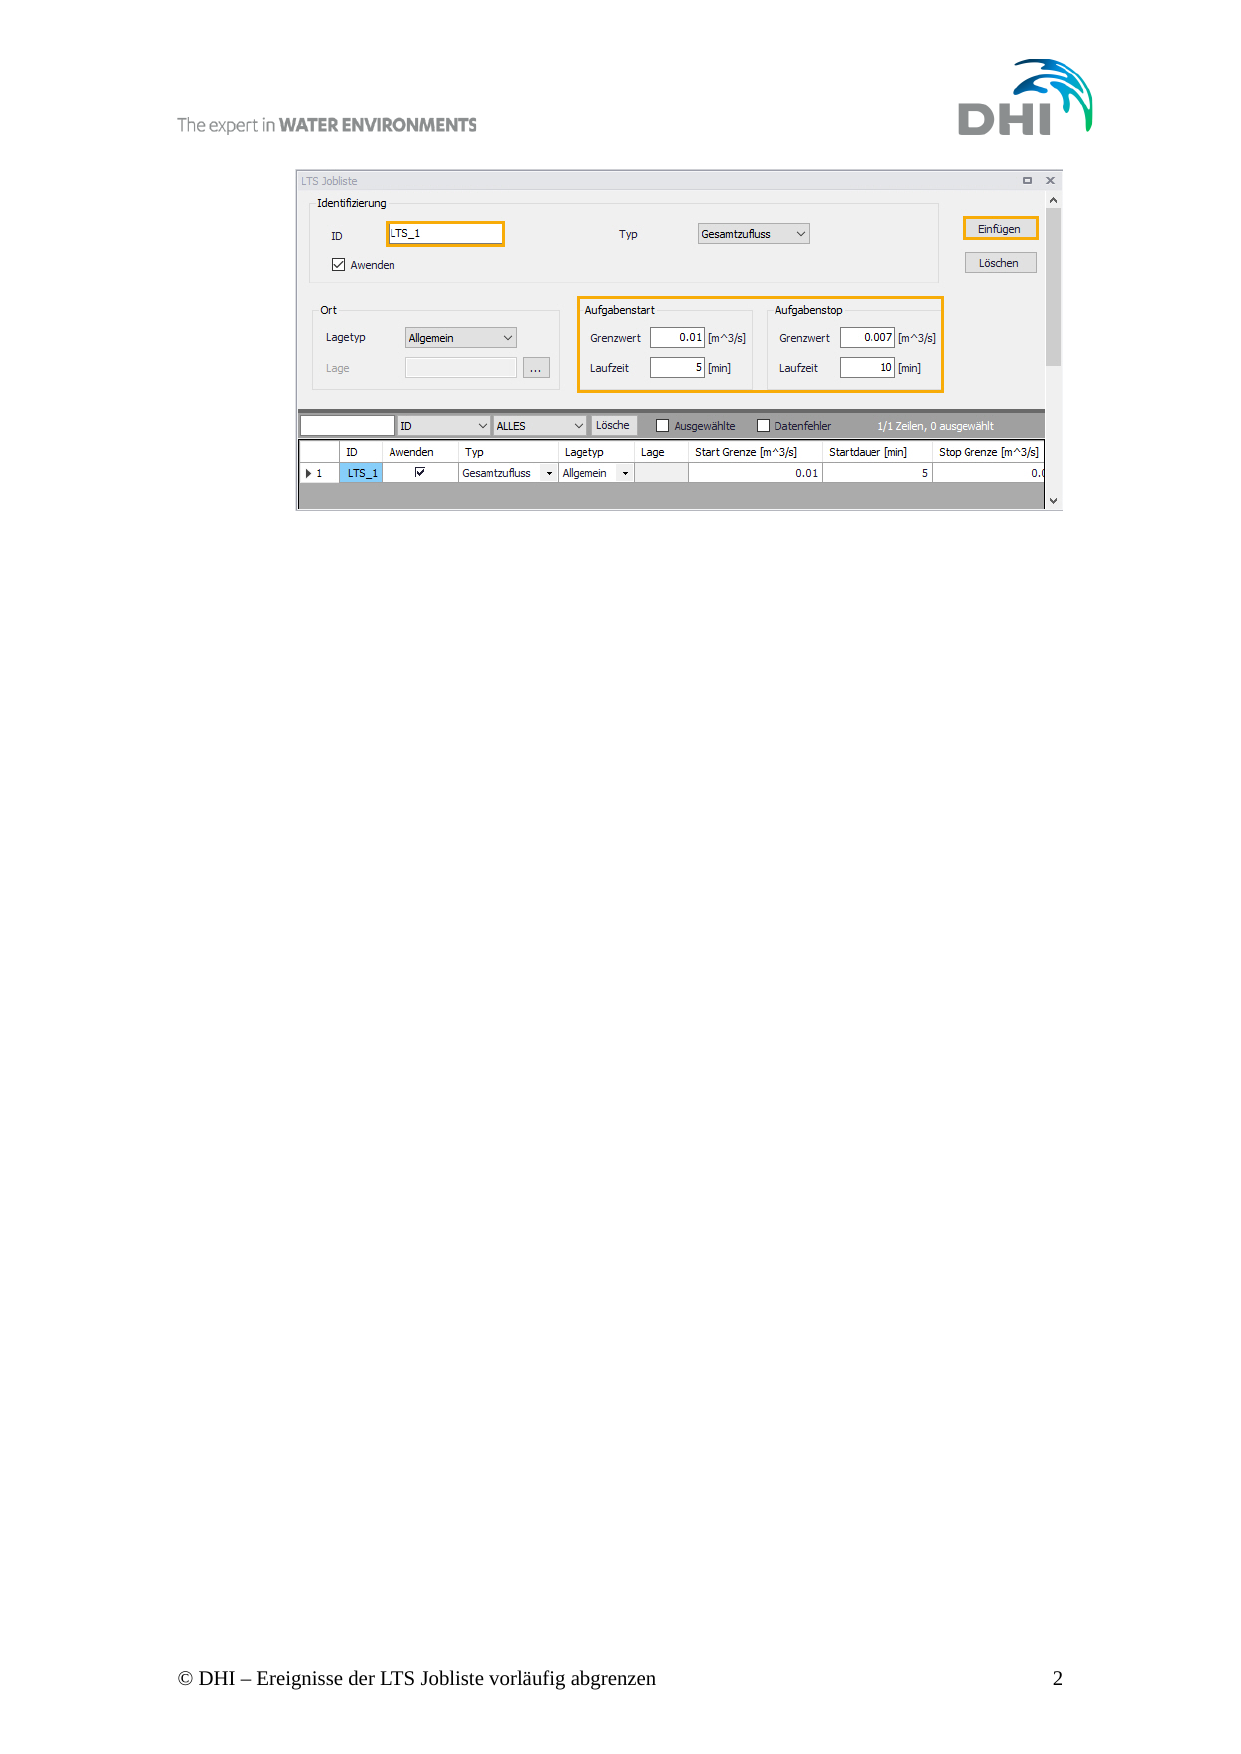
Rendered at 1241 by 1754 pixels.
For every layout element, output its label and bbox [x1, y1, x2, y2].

picture [177, 117, 477, 135]
picture [958, 59, 1093, 135]
picture [295, 169, 1063, 511]
